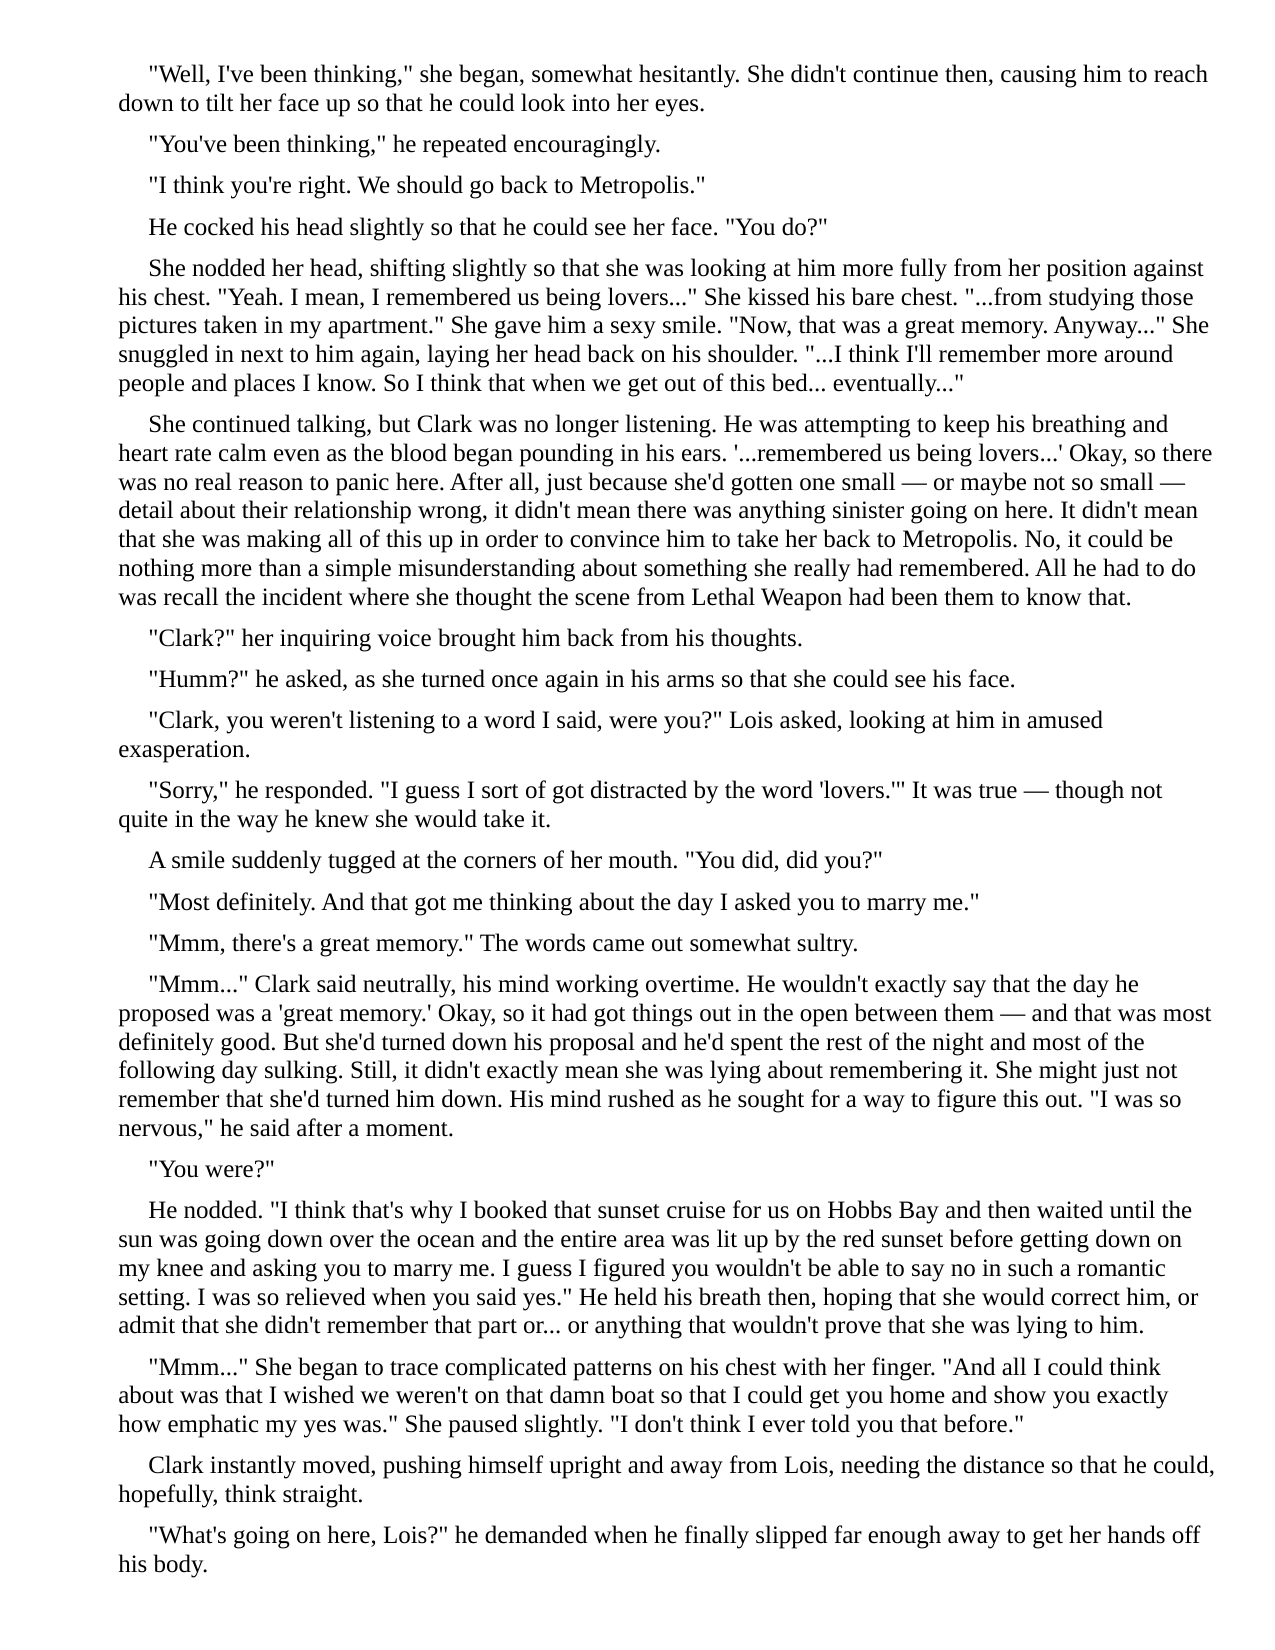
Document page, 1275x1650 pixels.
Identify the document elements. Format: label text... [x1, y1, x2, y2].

text He cocked his head slightly so that he could see her face. "You do?" [118, 212, 1216, 240]
text "What's going on here, Lois?" he demanded when he finally slipped far enough away to get her hands off his body. [118, 1520, 1216, 1578]
text "Clark, you weren't listening to a word I said, were you?" Lois asked, looking at him in amused exasperation. [118, 705, 1216, 763]
text "You've been thinking," he repeated encouragingly. [118, 129, 1216, 158]
text "I think you're right. We should go back to Metropolis." [118, 170, 1216, 199]
text "Mmm..." She began to trace complicated patterns on his chest with her finger. "And all I could think about was that I wished we weren't on that damn boat so that I could get you home and show you exactly how emphatic my yes was." She paused slightly. "I don't think I ever told you that before." [118, 1352, 1216, 1438]
text "You were?" [118, 1154, 1216, 1183]
text "Well, I've been thinking," she began, somewhat hesitantly. She didn't continue then, causing him to reach down to tilt her face up so that he could look into her eyes. [118, 59, 1216, 117]
text "Sorry," he responded. "I guess I sort of got distracted by the word 'lovers.'" It was true — though not quite in the way he knew she would take it. [118, 775, 1216, 833]
text She continued talking, but Clark was no longer listening. He was attempting to keep his breathing and heart rate calm even as the blood began pounding in his ears. '...remembered us being lovers...' Okay, so there was no real reason to panic here. After all, just because she'd gotten one small — or maybe not so small — detail about their relationship wrong, it didn't mean there was anything sinister going on here. It didn't mean that she was making all of this up in order to convince him to take her back to Metropolis. No, it could be nothing more than a simple misunderstanding about something she really had remembered. All he had to do was recall the incident where she thought the scene from Lethal Weapon had been them to know that. [118, 409, 1216, 610]
text "Most definitely. And that got me thinking about the day I asked you to marry me." [118, 887, 1216, 915]
text She nodded her head, shifting slightly so that she was looking at him more fully from her position against his chest. "Yeah. I mean, I remembered us being lovers..." She kissed his bare chest. "...from studying those pictures taken in my apartment." She gave him a sexy smile. "Now, that was a great memory. Anyway..." She snuggled in next to him again, laying her head back on his shoulder. "...I think I'll remember more around people and places I know. So I think that when we get out of this bed... eventually..." [118, 253, 1216, 397]
text "Mmm..." Clark said neutrally, his mind working overtime. He wouldn't exactly say that the day he proposed was a 'great memory.' Okay, so it had got things out in the open between them — and that was most definitely good. But she'd turned down his proposal and he'd spent the rest of the night and most of the following day sulking. Still, it didn't exactly mean she was lying about remembering it. She might just not remember that she'd turned him down. His mind rushed as he sought for a way to figure this out. "I was so nervous," he said after a moment. [118, 969, 1216, 1142]
text "Clark?" her inquiring voice brought him back from his thoughts. [118, 623, 1216, 652]
text He nodded. "I think that's why I booked that sunset cruise for us on Hobbs Bay and then waited until the sun was going down over the ocean and the entire area was lit up by the red sunset before getting down on my knee and asking you to marry me. I guess I figured you wouldn't be able to say no in such a romantic setting. I was so relieved when you said yes." He held his breath then, hoping that she would correct him, or admit that she didn't remember that part or... or anything that wouldn't prove that she was lying to him. [118, 1195, 1216, 1339]
text Clark instantly moved, pushing himself upright and away from Lois, needing the distance so that he could, hopefully, think straight. [118, 1450, 1216, 1508]
text A smile suddenly tugged at the corners of her mouth. "You did, did you?" [118, 845, 1216, 874]
text "Humm?" he asked, as she turned once again in his arms so that she could see his face. [118, 664, 1216, 693]
text "Mmm, there's a great memory." The words came out somewhat sultry. [118, 928, 1216, 957]
